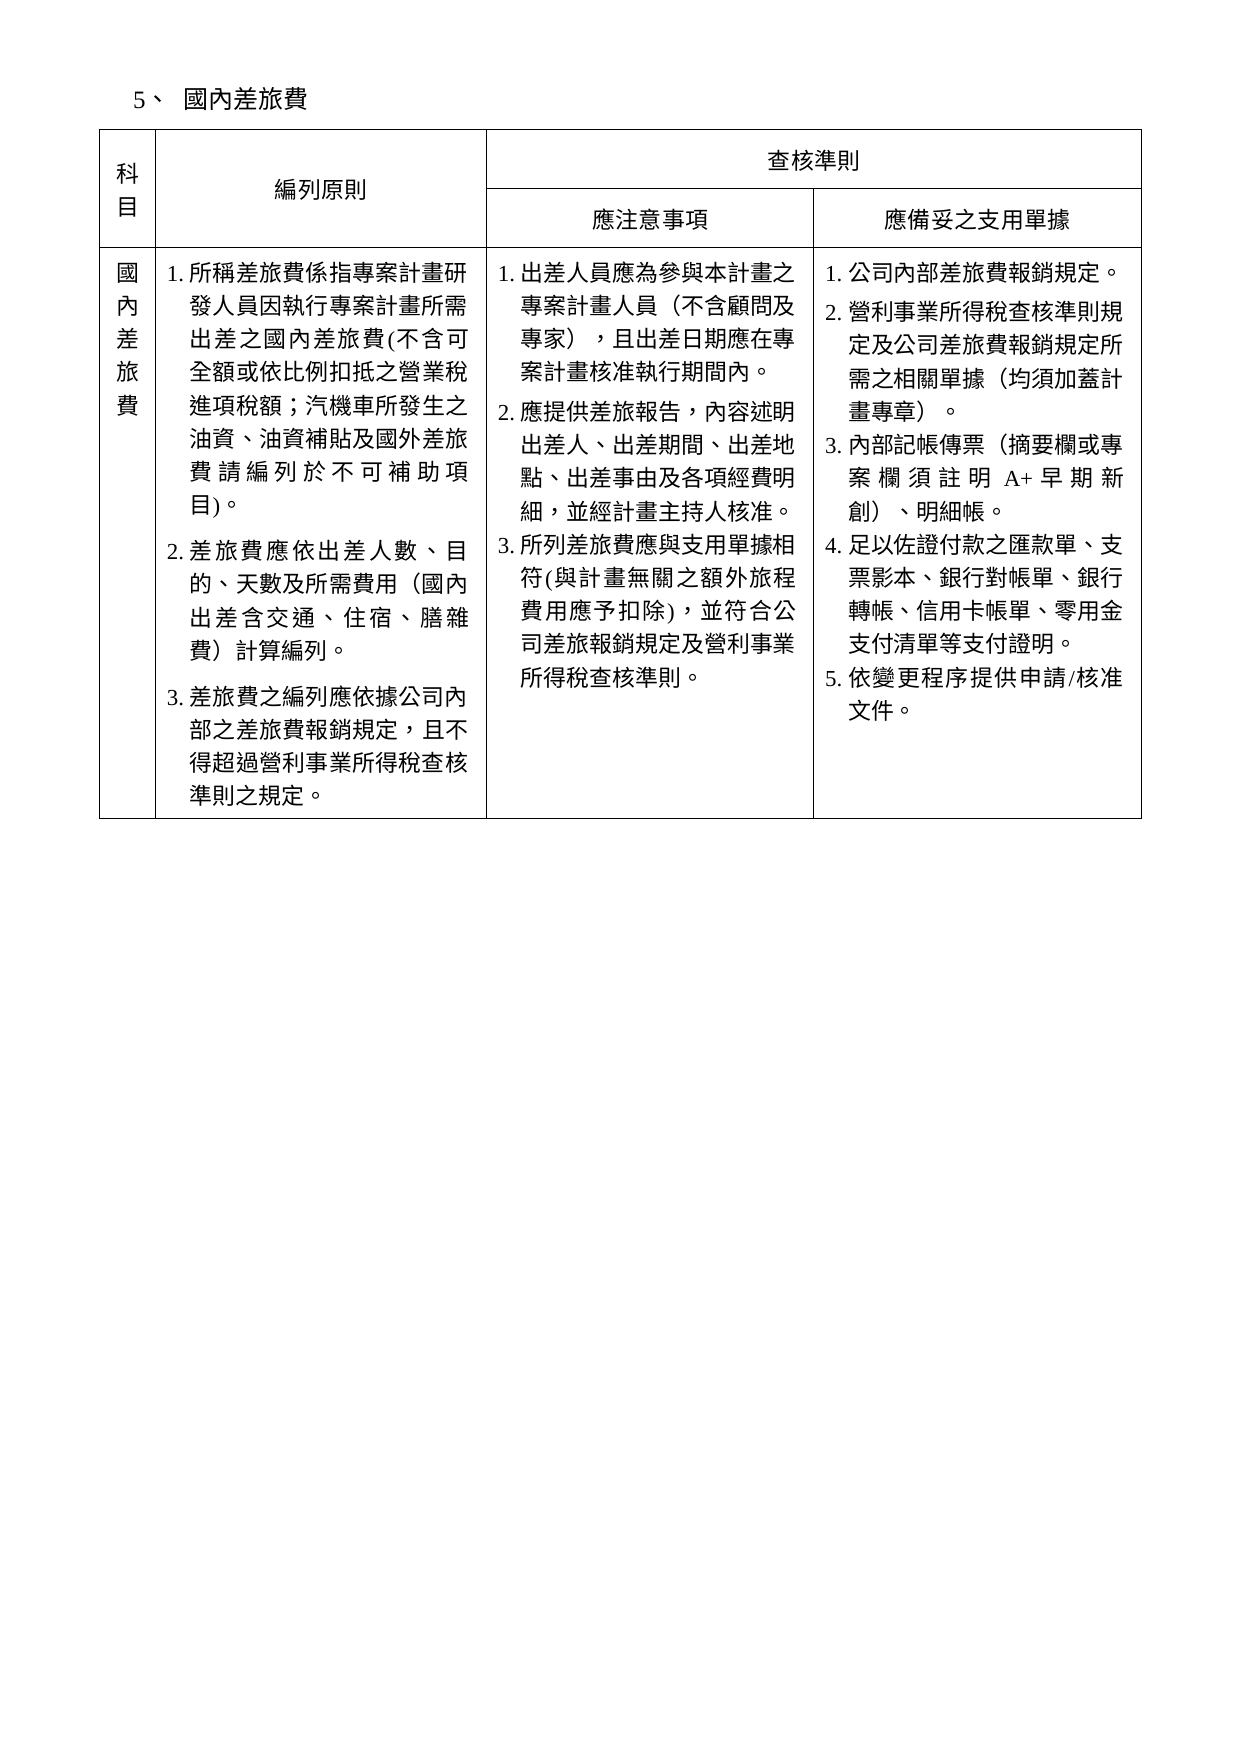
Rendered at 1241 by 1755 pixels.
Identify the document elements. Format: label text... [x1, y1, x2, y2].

table_header 編列原則 [156, 130, 486, 247]
table_header 查核準則 [487, 130, 1141, 188]
table_header 科目 [100, 130, 155, 247]
table_cell 公司內部差旅費報銷規定。 營利事業所得稅查核準則規定及公司差旅費報銷規定所需之相關單據（均須加蓋計畫專章）。 內部記帳傳票（摘要欄或專案欄須註明A+早期新創）、明細帳。 足以佐證付款之匯款單、支票影本、銀行對帳單、銀行轉帳、信用卡帳單、零用金支付清單等支付證明。 依變更程序提供申請/核准文件。 [814, 248, 1141, 817]
list 國內差旅費 [133, 75, 1107, 117]
table_cell 應注意事項 [487, 189, 813, 247]
table_cell 應備妥之支用單據 [814, 189, 1141, 247]
table_cell 所稱差旅費係指專案計畫研發人員因執行專案計畫所需出差之國內差旅費(不含可全額或依比例扣抵之營業稅進項稅額；汽機車所發生之油資、油資補貼及國外差旅費請編列於不可補助項目)。 差旅費應依出差人數、目的、天數及所需費用（國內出差含交通、住宿、膳雜費）計算編列。 差旅費之編列應依據公司內部之差旅費報銷規定，且不得超過營利事業所得稅查核準則之規定。 [156, 248, 486, 817]
table_cell 出差人員應為參與本計畫之專案計畫人員（不含顧問及專家），且出差日期應在專案計畫核准執行期間內。 應提供差旅報告，內容述眀出差人、出差期間、出差地點、出差事由及各項經費明細，並經計畫主持人核准。 所列差旅費應與支用單據相符(與計畫無關之額外旅程費用應予扣除)，並符合公司差旅報銷規定及營利事業所得稅查核準則。 [487, 248, 813, 817]
table_cell 國內差旅費 [100, 248, 155, 817]
